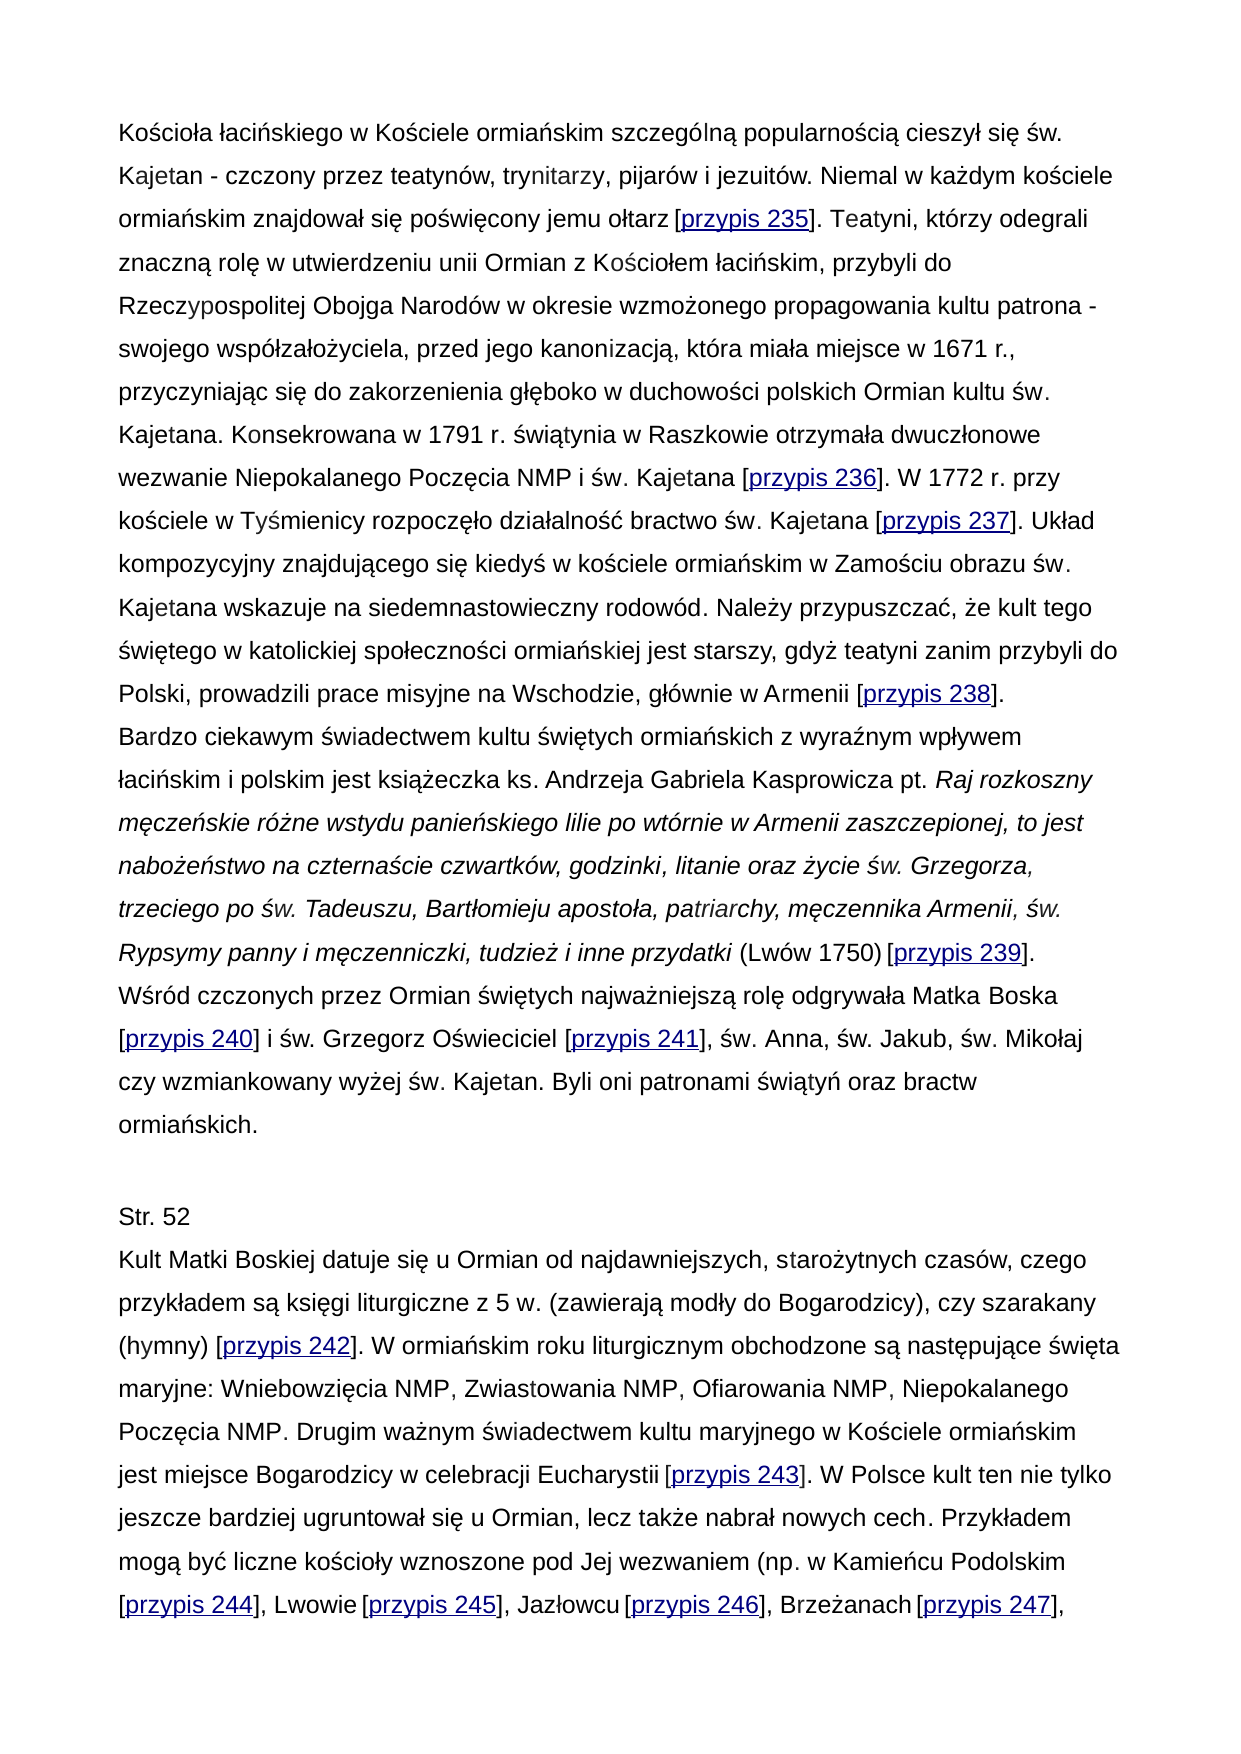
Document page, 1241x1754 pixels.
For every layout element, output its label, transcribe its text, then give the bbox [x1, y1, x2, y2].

text Bardzo ciekawym świadectwem kultu świętych ormiańskich z wyraźnym wpływem łacińskim i polskim jest książeczka ks. Andrzeja Gabriela Kasprowicza pt. Raj rozkoszny męczeńskie różne wstydu panieńskiego lilie po wtórnie w Armenii zaszczepionej, to jest nabożeństwo na czternaście czwartków, godzinki, litanie oraz życie św. Grzegorza, trzeciego po św. Tadeuszu, Bartłomieju apostoła, patriarchy, męczennika Armenii, św. Rypsymy panny i męczenniczki, tudzież i inne przydatki (Lwów 1750) [przypis 239]. [118, 722, 1122, 966]
text Kult Matki Boskiej datuje się u Ormian od najdawniejszych, starożytnych czasów, czego przykładem są księgi liturgiczne z 5 w. (zawierają modły do Bogarodzicy), czy szarakany (hymny) [przypis 242]. W ormiańskim roku liturgicznym obchodzone są następujące święta maryjne: Wniebowzięcia NMP, Zwiastowania NMP, Ofiarowania NMP, Niepokalanego Poczęcia NMP. Drugim ważnym świadectwem kultu maryjnego w Kościele ormiańskim jest miejsce Bogarodzicy w celebracji Eucharystii [przypis 243]. W Polsce kult ten nie tylko jeszcze bardziej ugruntował się u Ormian, lecz także nabrał nowych cech. Przykładem mogą być liczne kościoły wznoszone pod Jej wezwaniem (np. w Kamieńcu Podolskim [przypis 244], Lwowie [przypis 245], Jazłowcu [przypis 246], Brzeżanach [przypis 247], [118, 1245, 1122, 1618]
text Kościoła łacińskiego w Kościele ormiańskim szczególną popularnością cieszył się św. Kajetan - czczony przez teatynów, trynitarzy, pijarów i jezuitów. Niemal w każdym kościele ormiańskim znajdował się poświęcony jemu ołtarz [przypis 235]. Teatyni, którzy odegrali znaczną rolę w utwierdzeniu unii Ormian z Kościołem łacińskim, przybyli do Rzeczypospolitej Obojga Narodów w okresie wzmożonego propagowania kultu patrona - swojego współzałożyciela, przed jego kanonizacją, która miała miejsce w 1671 r., przyczyniając się do zakorzenienia głęboko w duchowości polskich Ormian kultu św. Kajetana. Konsekrowana w 1791 r. świątynia w Raszkowie otrzymała dwuczłonowe wezwanie Niepokalanego Poczęcia NMP i św. Kajetana [przypis 236]. W 1772 r. przy kościele w Tyśmienicy rozpoczęło działalność bractwo św. Kajetana [przypis 237]. Układ kompozycyjny znajdującego się kiedyś w kościele ormiańskim w Zamościu obrazu św. Kajetana wskazuje na siedemnastowieczny rodowód. Należy przypuszczać, że kult tego świętego w katolickiej społeczności ormiańskiej jest starszy, gdyż teatyni zanim przybyli do Polski, prowadzili prace misyjne na Wschodzie, głównie w Armenii [przypis 238]. [118, 118, 1122, 707]
text Wśród czczonych przez Ormian świętych najważniejszą rolę odgrywała Matka Boska [przypis 240] i św. Grzegorz Oświeciciel [przypis 241], św. Anna, św. Jakub, św. Mikołaj czy wzmiankowany wyżej św. Kajetan. Byli oni patronami świątyń oraz bractw ormiańskich. [118, 981, 1122, 1139]
text Str. 52 [118, 1202, 1122, 1230]
